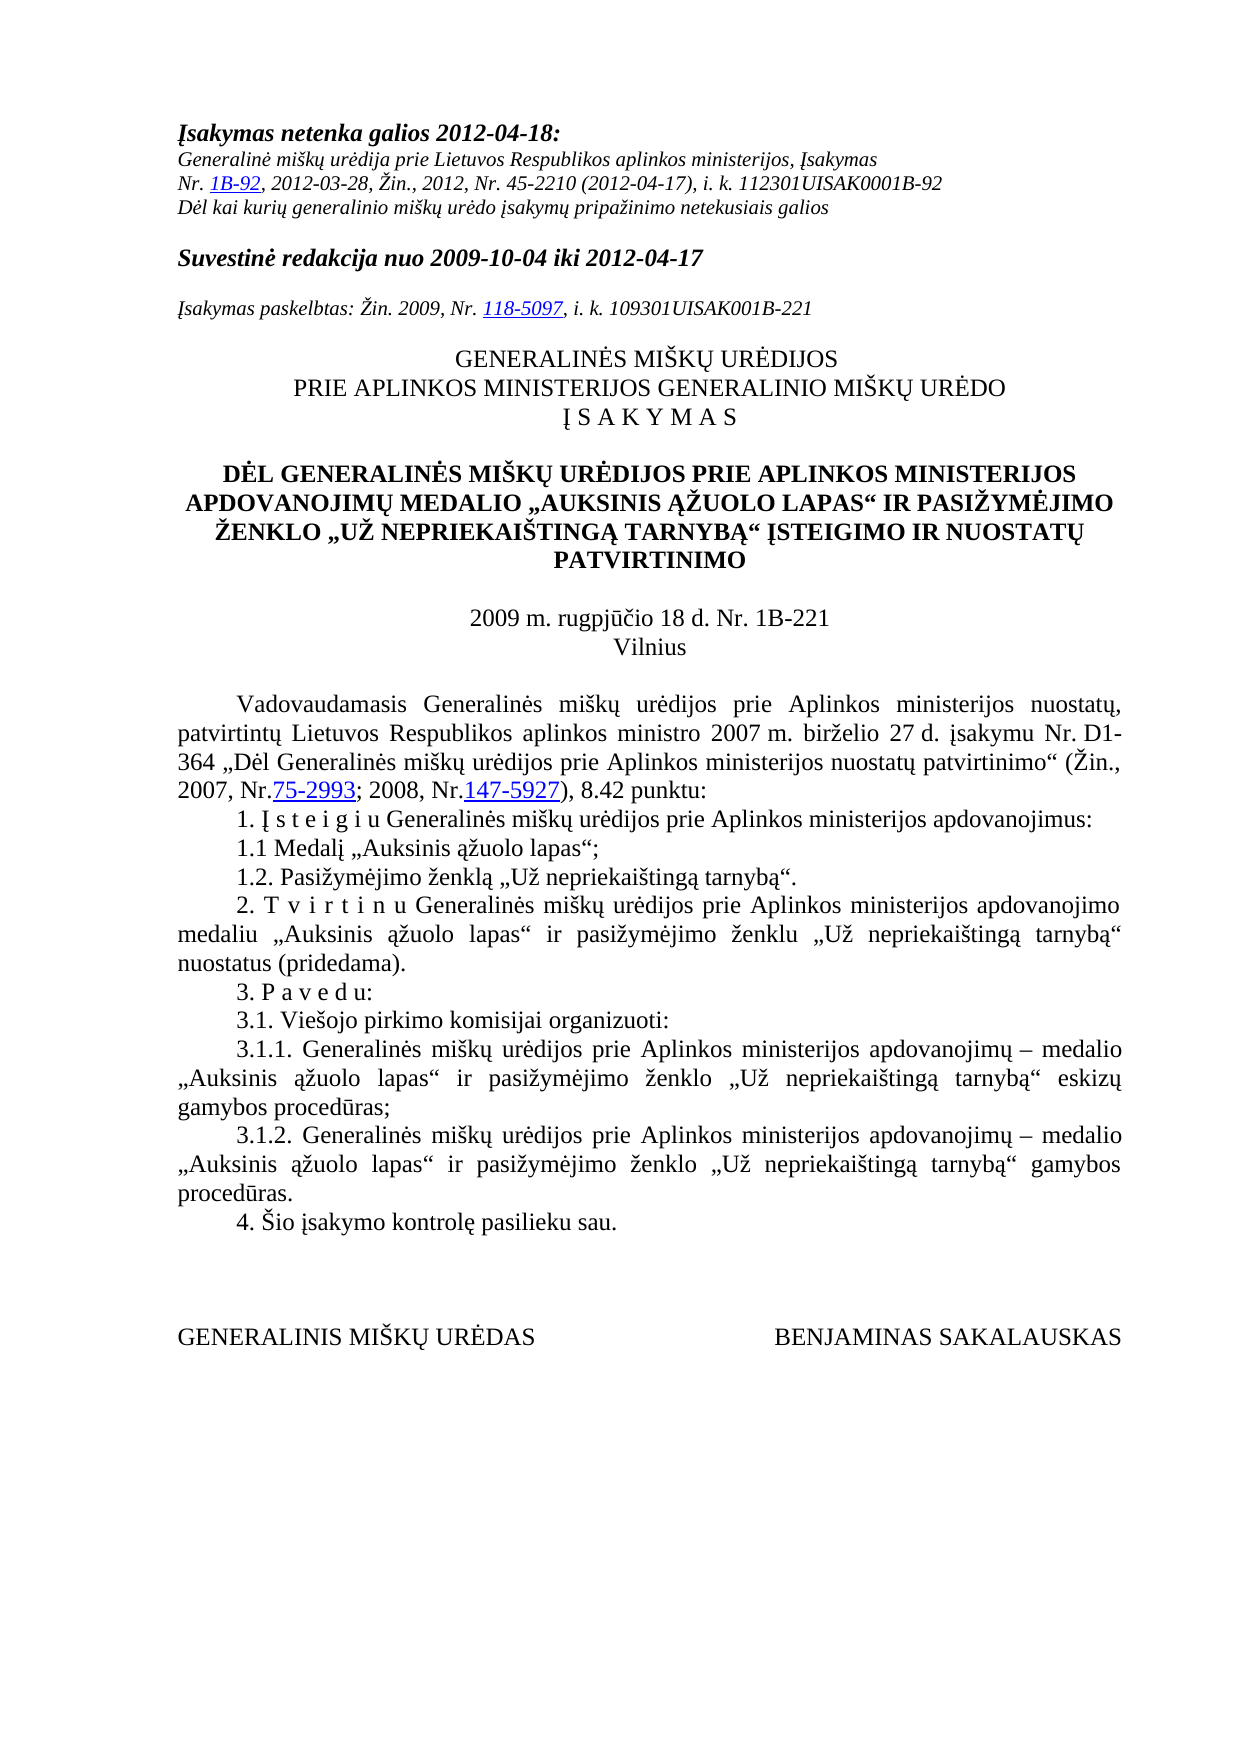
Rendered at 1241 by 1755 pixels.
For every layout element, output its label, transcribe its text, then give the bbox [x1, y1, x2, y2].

text 3.1.1. Generalinės miškų urėdijos prie Aplinkos ministerijos apdovanojimų – medalio „Auksinis ąžuolo lapas“ ir pasižymėjimo ženklo „Už nepriekaištingą tarnybą“ eskizų gamybos procedūras; [177, 1034, 1122, 1120]
text PRIE APLINKOS MINISTERIJOS GENERALINIO MIŠKŲ URĖDO [177, 373, 1122, 402]
text Nr. 1B-92, 2012-03-28, Žin., 2012, Nr. 45-2210 (2012-04-17), i. k. 112301UISAK0001B-92 [177, 171, 1122, 195]
text 1.1 Medalį „Auksinis ąžuolo lapas“; [177, 833, 1122, 862]
text Vilnius [177, 632, 1122, 660]
text GENERALINĖS MIŠKŲ URĖDIJOS [177, 344, 1122, 373]
text Įsakymas paskelbtas: Žin. 2009, Nr. 118-5097, i. k. 109301UISAK001B-221 [177, 296, 1122, 320]
text Generalinis miškų urėdas Benjaminas Sakalauskas [177, 1322, 1122, 1350]
text Įsakymas netenka galios 2012-04-18: [177, 118, 1122, 147]
text DĖL GENERALINĖS MIŠKŲ URĖDIJOS PRIE APLINKOS MINISTERIJOS APDOVANOJIMŲ MEDALIO „AUKSINIS ĄŽUOLO LAPAS“ IR PASIŽYMĖJIMO ŽENKLO „UŽ NEPRIEKAIŠTINGĄ TARNYBĄ“ ĮSTEIGIMO IR NUOSTATŲ PATVIRTINIMO [177, 459, 1122, 574]
text 3. P a v e d u: [177, 977, 1122, 1005]
text 1. Į s t e i g i u Generalinės miškų urėdijos prie Aplinkos ministerijos apdovanojimus: [177, 804, 1122, 833]
text 2. T v i r t i n u Generalinės miškų urėdijos prie Aplinkos ministerijos apdovanojimo medaliu „Auksinis ąžuolo lapas“ ir pasižymėjimo ženklu „Už nepriekaištingą tarnybą“ nuostatus (pridedama). [177, 890, 1122, 977]
text 4. Šio įsakymo kontrolę pasilieku sau. [177, 1207, 1122, 1235]
text 1.2. Pasižymėjimo ženklą „Už nepriekaištingą tarnybą“. [177, 862, 1122, 890]
text Į S A K Y M A S [177, 402, 1122, 430]
text 3.1.2. Generalinės miškų urėdijos prie Aplinkos ministerijos apdovanojimų – medalio „Auksinis ąžuolo lapas“ ir pasižymėjimo ženklo „Už nepriekaištingą tarnybą“ gamybos procedūras. [177, 1120, 1122, 1207]
text 2009 m. rugpjūčio 18 d. Nr. 1B-221 [177, 603, 1122, 632]
text Dėl kai kurių generalinio miškų urėdo įsakymų pripažinimo netekusiais galios [177, 195, 1122, 219]
text 3.1. Viešojo pirkimo komisijai organizuoti: [177, 1005, 1122, 1034]
text Generalinė miškų urėdija prie Lietuvos Respublikos aplinkos ministerijos, Įsakymas [177, 147, 1122, 171]
text Vadovaudamasis Generalinės miškų urėdijos prie Aplinkos ministerijos nuostatų, patvirtintų Lietuvos Respublikos aplinkos ministro 2007 m. birželio 27 d. įsakymu Nr. D1-364 „Dėl Generalinės miškų urėdijos prie Aplinkos ministerijos nuostatų patvirtinimo“ (Žin., 2007, Nr.75-2993; 2008, Nr.147-5927), 8.42 punktu: [177, 689, 1122, 804]
text Suvestinė redakcija nuo 2009-10-04 iki 2012-04-17 [177, 243, 1122, 272]
